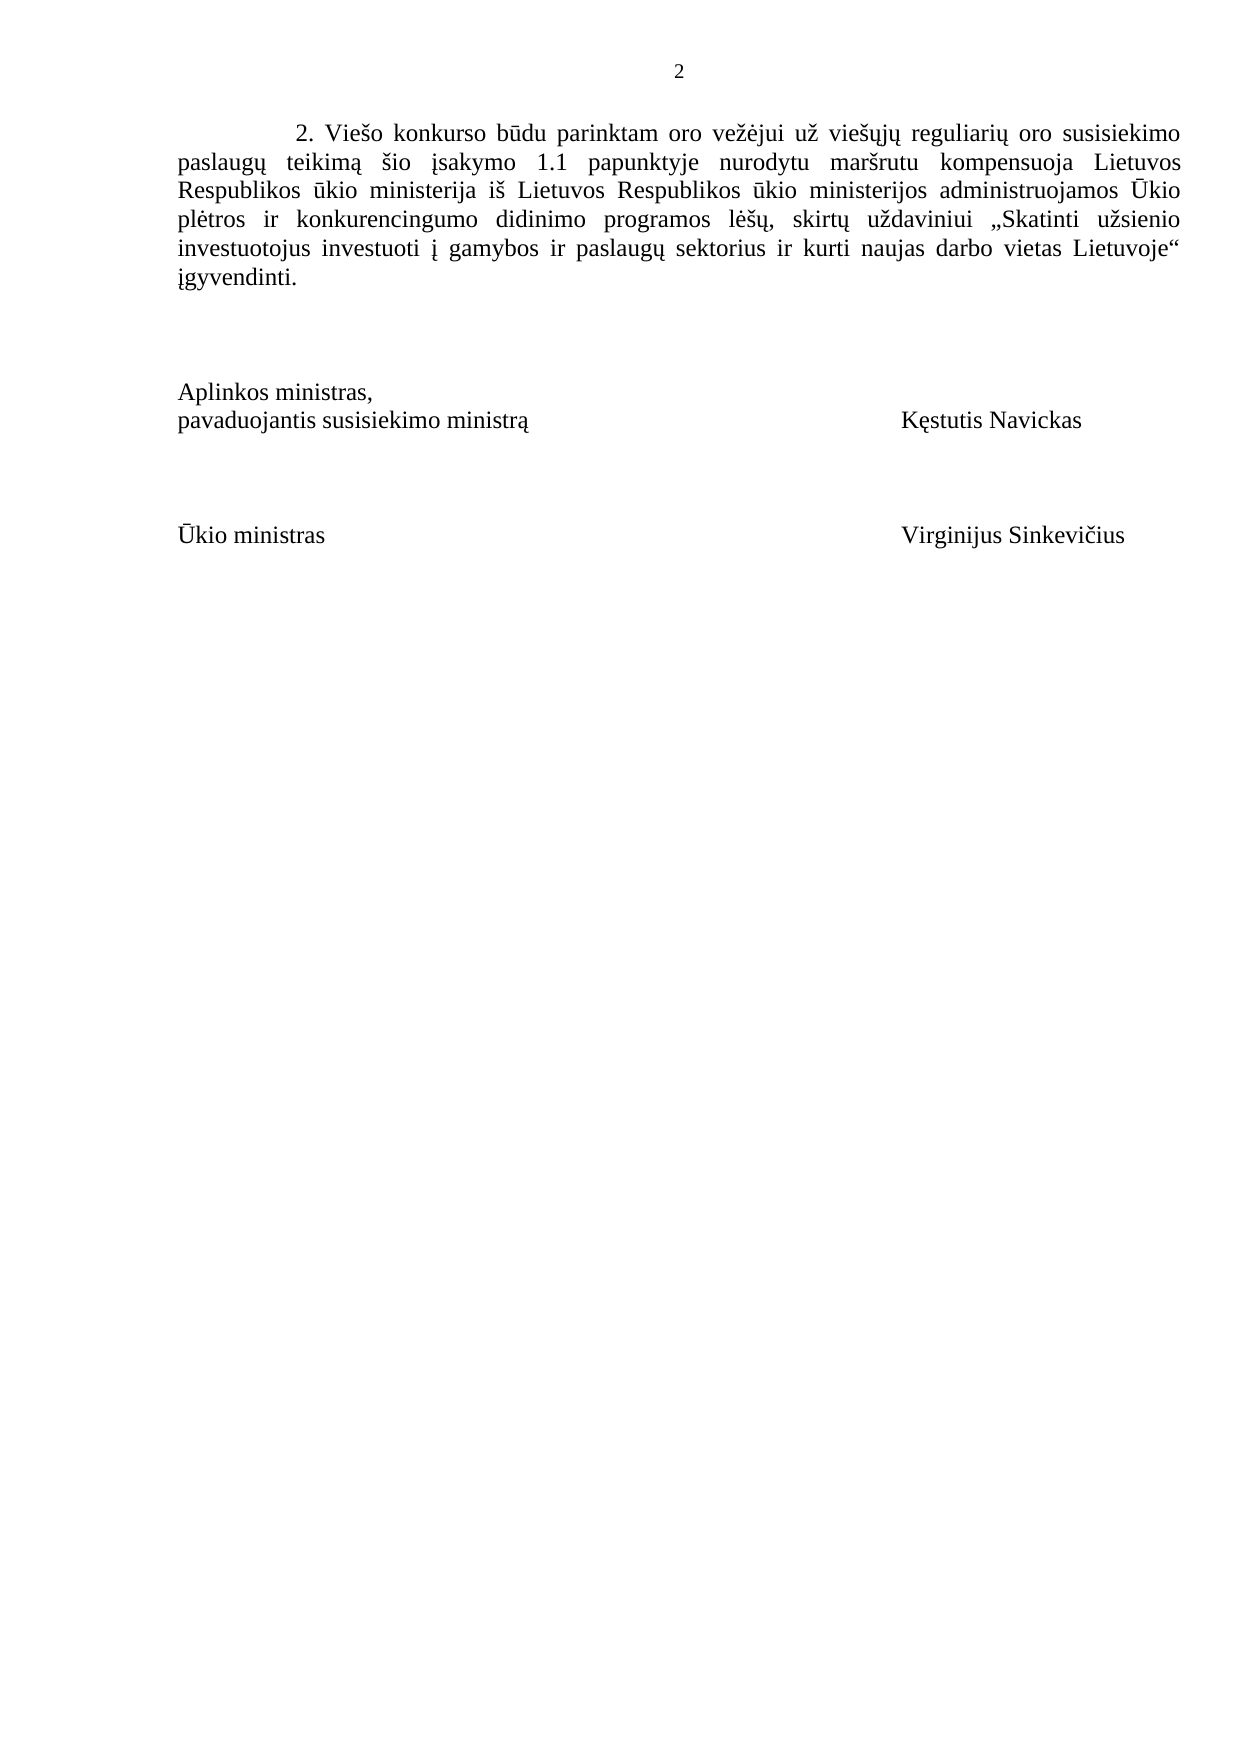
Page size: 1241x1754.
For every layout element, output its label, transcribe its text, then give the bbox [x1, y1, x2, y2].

text Aplinkos ministras, [177, 377, 1181, 406]
text pavaduojantis susisiekimo ministrą Kęstutis Navickas [177, 406, 1181, 434]
text Ūkio ministras Virginijus Sinkevičius [177, 521, 1181, 549]
text 2. Viešo konkurso būdu parinktam oro vežėjui už viešųjų reguliarių oro susisiekimo paslaugų teikimą šio įsakymo 1.1 papunktyje nurodytu maršrutu kompensuoja Lietuvos Respublikos ūkio ministerija iš Lietuvos Respublikos ūkio ministerijos administruojamos Ūkio plėtros ir konkurencingumo didinimo programos lėšų, skirtų uždaviniui „Skatinti užsienio investuotojus investuoti į gamybos ir paslaugų sektorius ir kurti naujas darbo vietas Lietuvoje“ įgyvendinti. [177, 118, 1181, 291]
